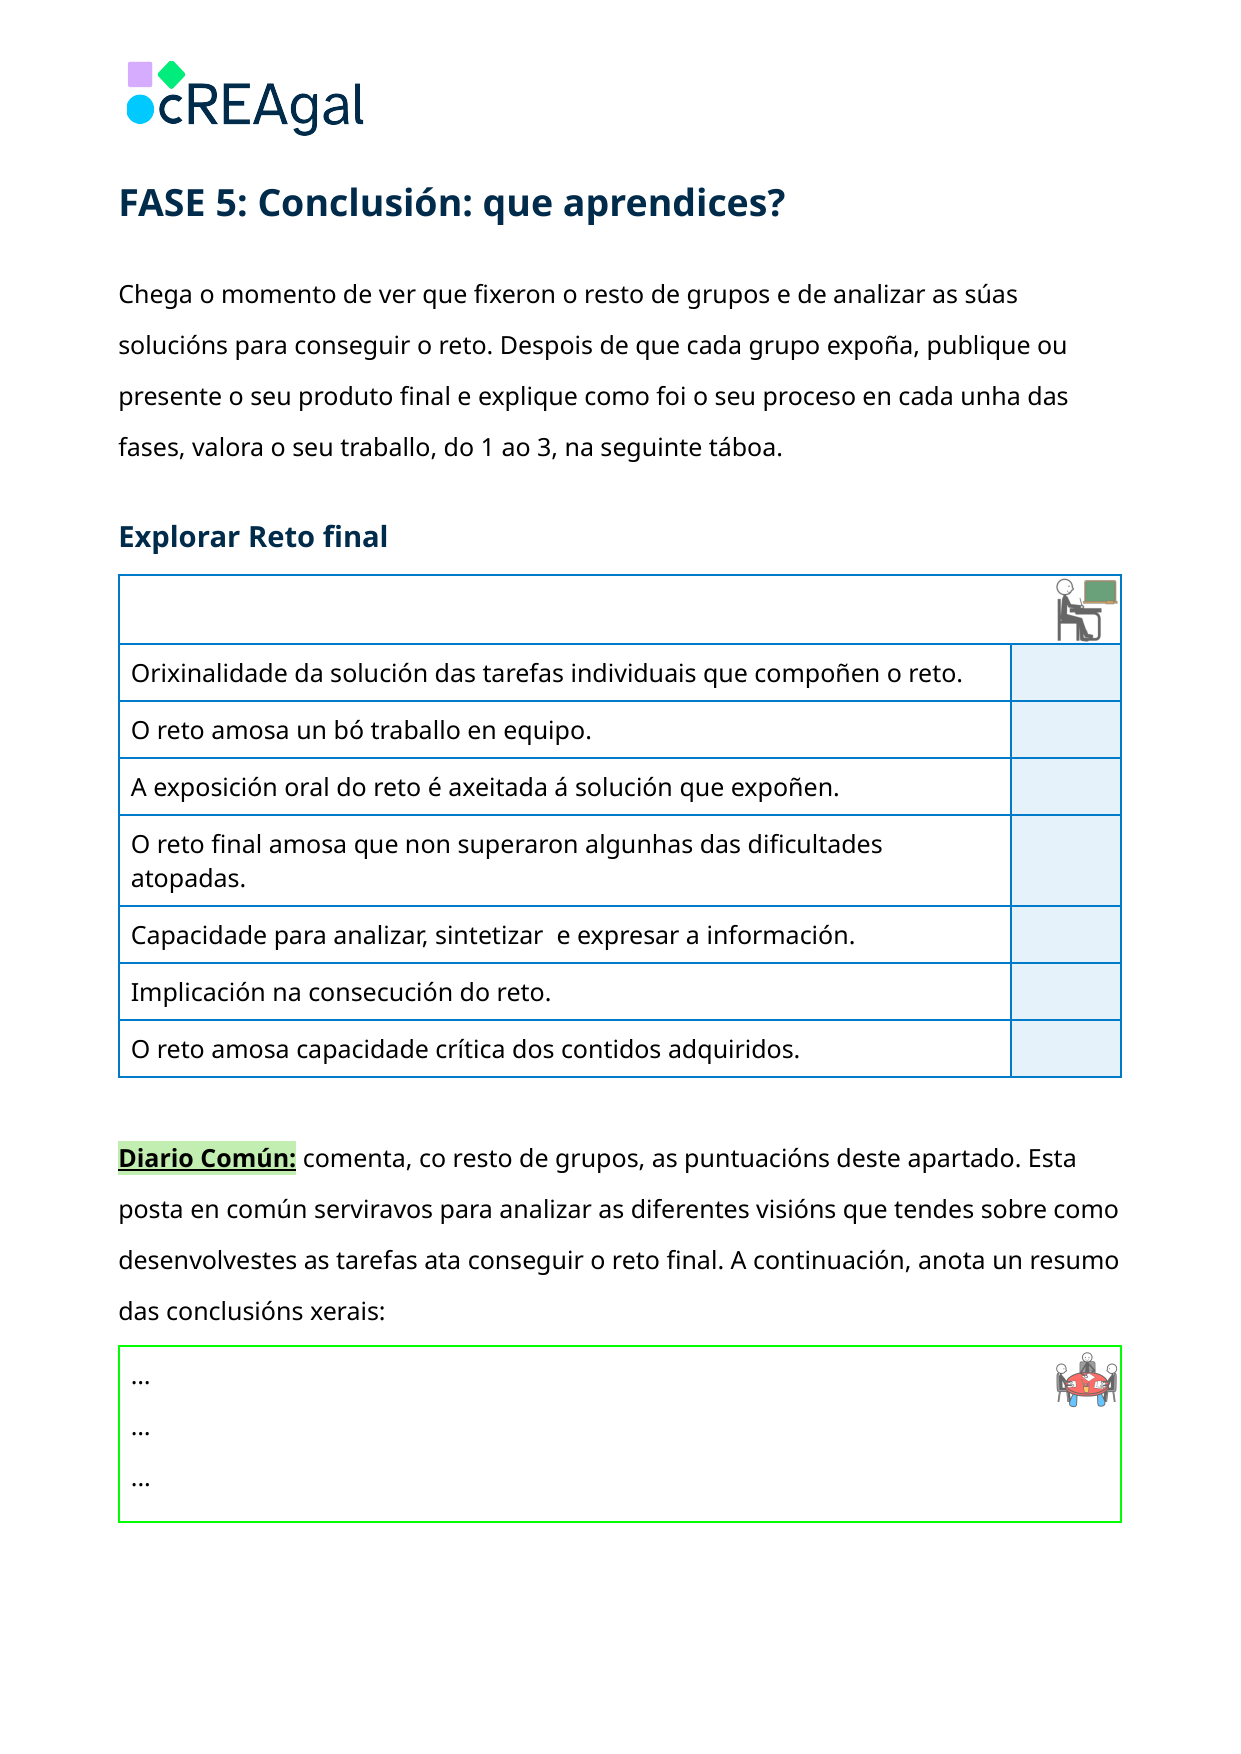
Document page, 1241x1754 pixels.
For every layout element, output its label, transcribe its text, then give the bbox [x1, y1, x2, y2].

subtitle Explorar Reto final [118, 516, 1122, 556]
table_cell [1012, 907, 1120, 962]
picture [127, 61, 364, 136]
subtitle FASE 5: Conclusión: que aprendices? [118, 176, 1122, 227]
table_cell Capacidade para analizar, sintetizar e expresar a información. [120, 907, 1010, 962]
table_cell [1012, 645, 1120, 700]
text Diario Común: comenta, co resto de grupos, as puntuacións deste apartado. Esta posta en común serviravos para analizar as diferentes visións que tendes sobre como desenvolvestes as tarefas ata conseguir o reto final. A continuación, anota un resumo das conclusións xerais: [118, 1141, 1122, 1328]
table_cell O reto amosa un bó traballo en equipo. [120, 702, 1010, 757]
table_cell [1012, 816, 1120, 905]
table_cell [1012, 964, 1120, 1019]
table_cell Implicación na consecución do reto. [120, 964, 1010, 1019]
table_cell Orixinalidade da solución das tarefas individuais que compoñen o reto. [120, 645, 1010, 700]
table_cell [1012, 759, 1120, 814]
table_cell [1012, 702, 1120, 757]
table_header … … ... [120, 1347, 1120, 1521]
table_cell A exposición oral do reto é axeitada á solución que expoñen. [120, 759, 1010, 814]
table_cell O reto amosa capacidade crítica dos contidos adquiridos. [120, 1021, 1010, 1076]
text Chega o momento de ver que fixeron o resto de grupos e de analizar as súas solucións para conseguir o reto. Despois de que cada grupo expoña, publique ou presente o seu produto final e explique como foi o seu proceso en cada unha das fases, valora o seu traballo, do 1 ao 3, na seguinte táboa. [118, 277, 1122, 464]
table_cell [1012, 1021, 1120, 1076]
table_header [120, 576, 1120, 643]
table_cell O reto final amosa que non superaron algunhas das dificultades atopadas. [120, 816, 1010, 905]
